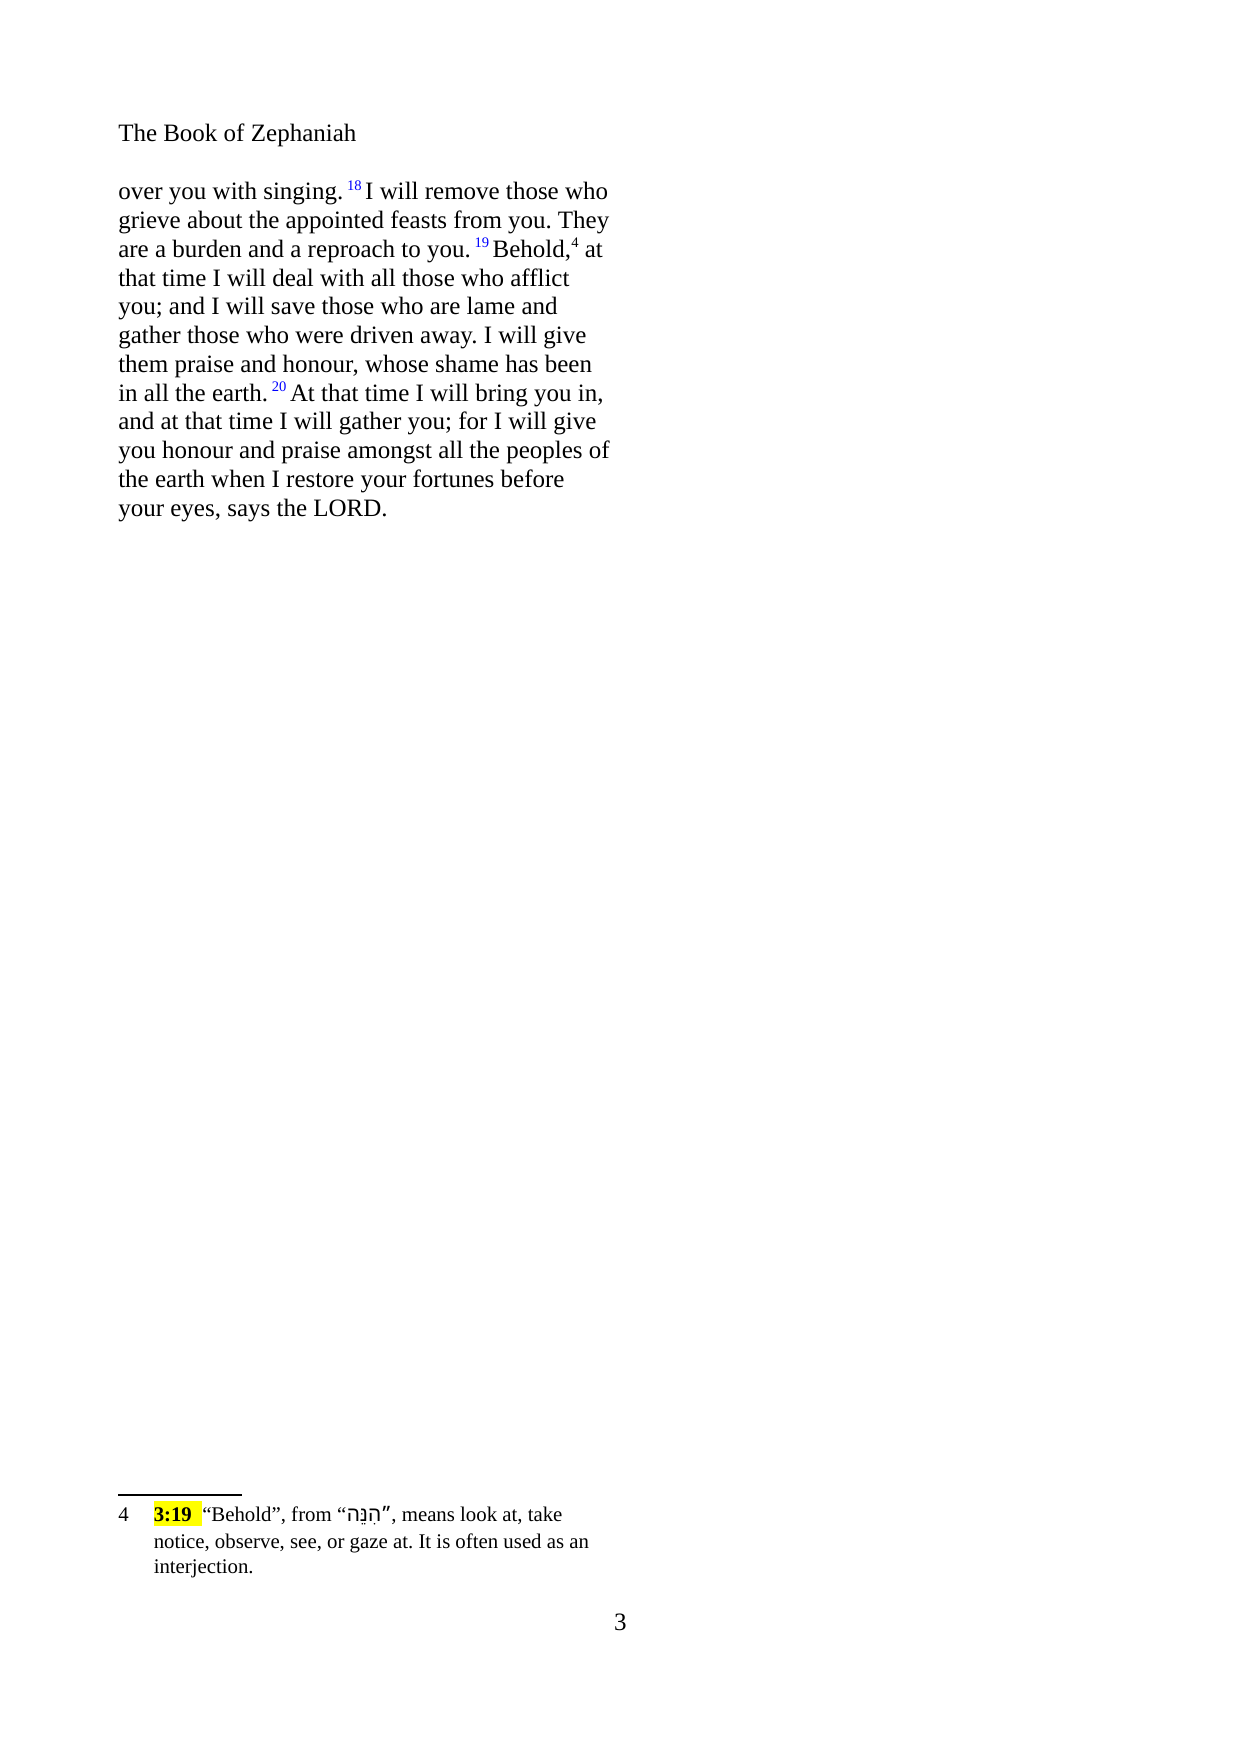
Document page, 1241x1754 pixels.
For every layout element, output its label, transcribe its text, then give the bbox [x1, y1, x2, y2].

text over you with singing. 18 I will remove those who grieve about the appointed feasts from you. They are a burden and a reproach to you. 19 Behold, at that time I will deal with all those who afflict you; and I will save those who are lame and gather those who were driven away. I will give them praise and honour, whose shame has been in all the earth. 20 At that time I will bring you in, and at that time I will gather you; for I will give you honour and praise amongst all the peoples of the earth when I restore your fortunes before your eyes, says the LORD. [118, 176, 611, 521]
text 3:19 “Behold”, from “הִנֵּה”, means look at, take notice, observe, see, or gaze at. It is often used as an interjection. [118, 1501, 611, 1578]
